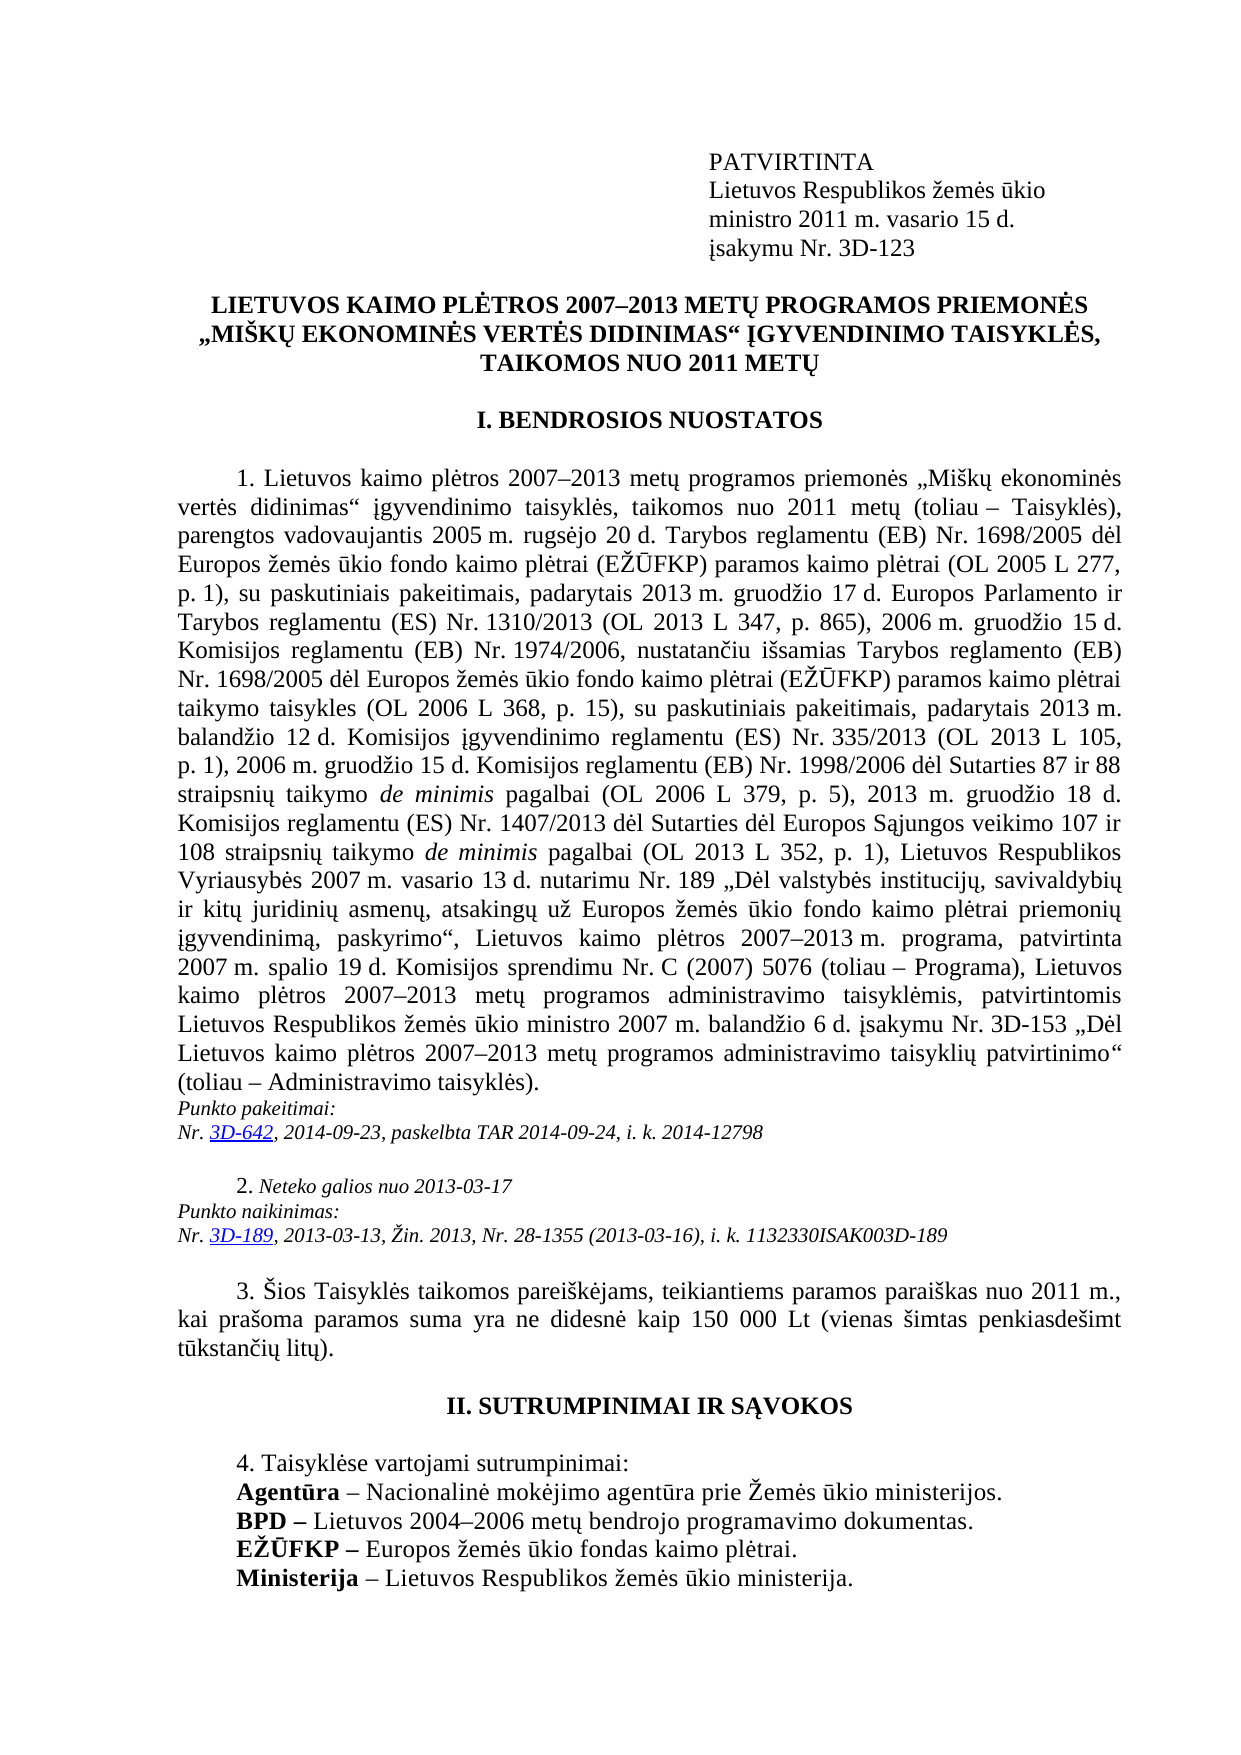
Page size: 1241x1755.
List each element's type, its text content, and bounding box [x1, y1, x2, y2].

text 1. Lietuvos kaimo plėtros 2007–2013 metų programos priemonės „Miškų ekonominės vertės didinimas“ įgyvendinimo taisyklės, taikomos nuo 2011 metų (toliau – Taisyklės), parengtos vadovaujantis 2005 m. rugsėjo 20 d. Tarybos reglamentu (EB) Nr. 1698/2005 dėl Europos žemės ūkio fondo kaimo plėtrai (EŽŪFKP) paramos kaimo plėtrai (OL 2005 L 277, p. 1), su paskutiniais pakeitimais, padarytais 2013 m. gruodžio 17 d. Europos Parlamento ir Tarybos reglamentu (ES) Nr. 1310/2013 (OL 2013 L 347, p. 865), 2006 m. gruodžio 15 d. Komisijos reglamentu (EB) Nr. 1974/2006, nustatančiu išsamias Tarybos reglamento (EB) Nr. 1698/2005 dėl Europos žemės ūkio fondo kaimo plėtrai (EŽŪFKP) paramos kaimo plėtrai taikymo taisykles (OL 2006 L 368, p. 15), su paskutiniais pakeitimais, padarytais 2013 m. balandžio 12 d. Komisijos įgyvendinimo reglamentu (ES) Nr. 335/2013 (OL 2013 L 105, p. 1), 2006 m. gruodžio 15 d. Komisijos reglamentu (EB) Nr. 1998/2006 dėl Sutarties 87 ir 88 straipsnių taikymo de minimis pagalbai (OL 2006 L 379, p. 5), 2013 m. gruodžio 18 d. Komisijos reglamentu (ES) Nr. 1407/2013 dėl Sutarties dėl Europos Sąjungos veikimo 107 ir 108 straipsnių taikymo de minimis pagalbai (OL 2013 L 352, p. 1), Lietuvos Respublikos Vyriausybės 2007 m. vasario 13 d. nutarimu Nr. 189 „Dėl valstybės institucijų, savivaldybių ir kitų juridinių asmenų, atsakingų už Europos žemės ūkio fondo kaimo plėtrai priemonių įgyvendinimą, paskyrimo“, Lietuvos kaimo plėtros 2007–2013 m. programa, patvirtinta 2007 m. spalio 19 d. Komisijos sprendimu Nr. C (2007) 5076 (toliau – Programa), Lietuvos kaimo plėtros 2007–2013 metų programos administravimo taisyklėmis, patvirtintomis Lietuvos Respublikos žemės ūkio ministro 2007 m. balandžio 6 d. įsakymu Nr. 3D-153 „Dėl Lietuvos kaimo plėtros 2007–2013 metų programos administravimo taisyklių patvirtinimo“ (toliau – Administravimo taisyklės). [177, 463, 1122, 1096]
text 2. Neteko galios nuo 2013-03-17 [177, 1172, 1122, 1199]
text Ministerija – Lietuvos Respublikos žemės ūkio ministerija. [177, 1563, 1122, 1592]
text 3. Šios Taisyklės taikomos pareiškėjams, teikiantiems paramos paraiškas nuo 2011 m., kai prašoma paramos suma yra ne didesnė kaip 150 000 Lt (vienas šimtas penkiasdešimt tūkstančių litų). [177, 1276, 1122, 1362]
text Lietuvos Respublikos žemės ūkio [177, 176, 1122, 204]
text Punkto naikinimas: [177, 1199, 1122, 1223]
text Nr. 3D-642, 2014-09-23, paskelbta TAR 2014-09-24, i. k. 2014-12798 [177, 1120, 1122, 1144]
text LIETUVOS KAIMO PLĖTROS 2007–2013 METŲ PROGRAMOS PRIEMONĖS „MIŠKŲ EKONOMINĖS VERTĖS DIDINIMAS“ ĮGYVENDINIMO TAISYKLĖS, TAIKOMOS NUO 2011 METŲ [177, 291, 1122, 377]
text Nr. 3D-189, 2013-03-13, Žin. 2013, Nr. 28-1355 (2013-03-16), i. k. 1132330ISAK003D-189 [177, 1223, 1122, 1247]
text II. SUTRUMPINIMAI IR SĄVOKOS [177, 1391, 1122, 1419]
text įsakymu Nr. 3D-123 [177, 233, 1122, 262]
text EŽŪFKP – Europos žemės ūkio fondas kaimo plėtrai. [177, 1534, 1122, 1563]
text PATVIRTINTA [177, 147, 1122, 176]
text Agentūra – Nacionalinė mokėjimo agentūra prie Žemės ūkio ministerijos. [177, 1477, 1122, 1506]
text I. BENDROSIOS NUOSTATOS [177, 406, 1122, 434]
text Punkto pakeitimai: [177, 1096, 1122, 1120]
text 4. Taisyklėse vartojami sutrumpinimai: [177, 1448, 1122, 1477]
text BPD – Lietuvos 2004–2006 metų bendrojo programavimo dokumentas. [177, 1506, 1122, 1534]
text ministro 2011 m. vasario 15 d. [177, 204, 1122, 233]
